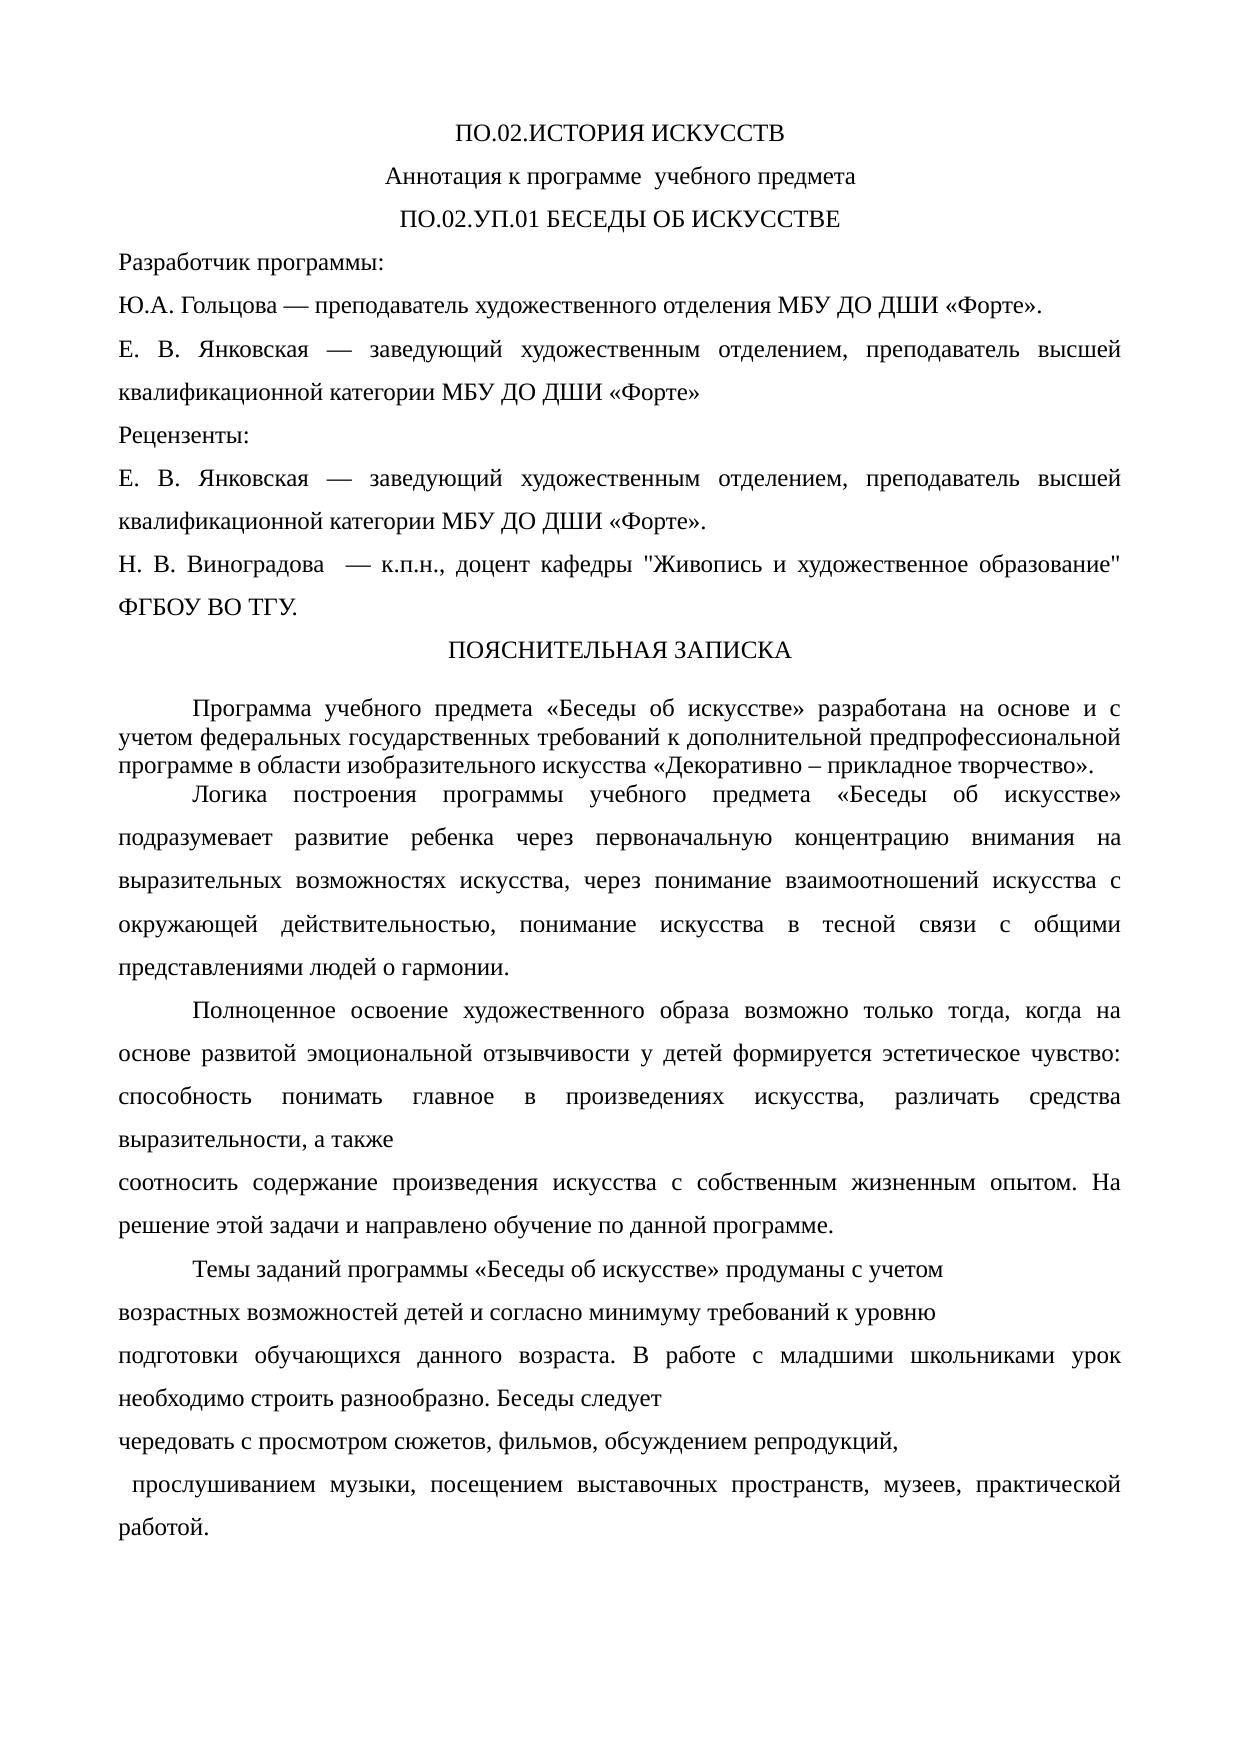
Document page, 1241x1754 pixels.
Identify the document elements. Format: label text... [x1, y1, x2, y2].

text ПОЯСНИТЕЛЬНАЯ ЗАПИСКА [118, 636, 1122, 664]
text Полноценное освоение художественного образа возможно только тогда, когда на основе развитой эмоциональной отзывчивости у детей формируется эстетическое чувство: способность понимать главное в произведениях искусства, различать средства выразительности, а также [118, 995, 1122, 1153]
text Е. В. Янковская — заведующий художественным отделением, преподаватель высшей квалификационной категории МБУ ДО ДШИ «Форте» [118, 334, 1122, 406]
text Е. В. Янковская — заведующий художественным отделением, преподаватель высшей квалификационной категории МБУ ДО ДШИ «Форте». [118, 463, 1122, 535]
text возрастных возможностей детей и согласно минимуму требований к уровню [118, 1297, 1122, 1326]
text Н. В. Виноградова — к.п.н., доцент кафедры "Живопись и художественное образование" ФГБОУ ВО ТГУ. [118, 549, 1122, 621]
text Программа учебного предмета «Беседы об искусстве» разработана на основе и с учетом федеральных государственных требований к дополнительной предпрофессиональной программе в области изобразительного искусства «Декоративно – прикладное творчество». [118, 693, 1122, 779]
text Логика построения программы учебного предмета «Беседы об искусстве» подразумевает развитие ребенка через первоначальную концентрацию внимания на выразительных возможностях искусства, через понимание взаимоотношений искусства с окружающей действительностью, понимание искусства в тесной связи с общими представлениями людей о гармонии. [118, 779, 1122, 981]
text Ю.А. Гольцова — преподаватель художественного отделения МБУ ДО ДШИ «Форте». [118, 291, 1122, 319]
text ПО.02.ИСТОРИЯ ИСКУССТВ [118, 118, 1122, 147]
text Рецензенты: [118, 420, 1122, 449]
text ПО.02.УП.01 БЕСЕДЫ ОБ ИСКУССТВЕ [118, 204, 1122, 233]
text чередовать с просмотром сюжетов, фильмов, обсуждением репродукций, [118, 1426, 1122, 1455]
text Разработчик программы: [118, 247, 1122, 276]
text подготовки обучающихся данного возраста. В работе с младшими школьниками урок необходимо строить разнообразно. Беседы следует [118, 1340, 1122, 1412]
text прослушиванием музыки, посещением выставочных пространств, музеев, практической работой. [118, 1469, 1122, 1541]
text Темы заданий программы «Беседы об искусстве» продуманы с учетом [118, 1254, 1122, 1282]
text Аннотация к программе учебного предмета [118, 161, 1122, 190]
text соотносить содержание произведения искусства с собственным жизненным опытом. На решение этой задачи и направлено обучение по данной программе. [118, 1167, 1122, 1239]
